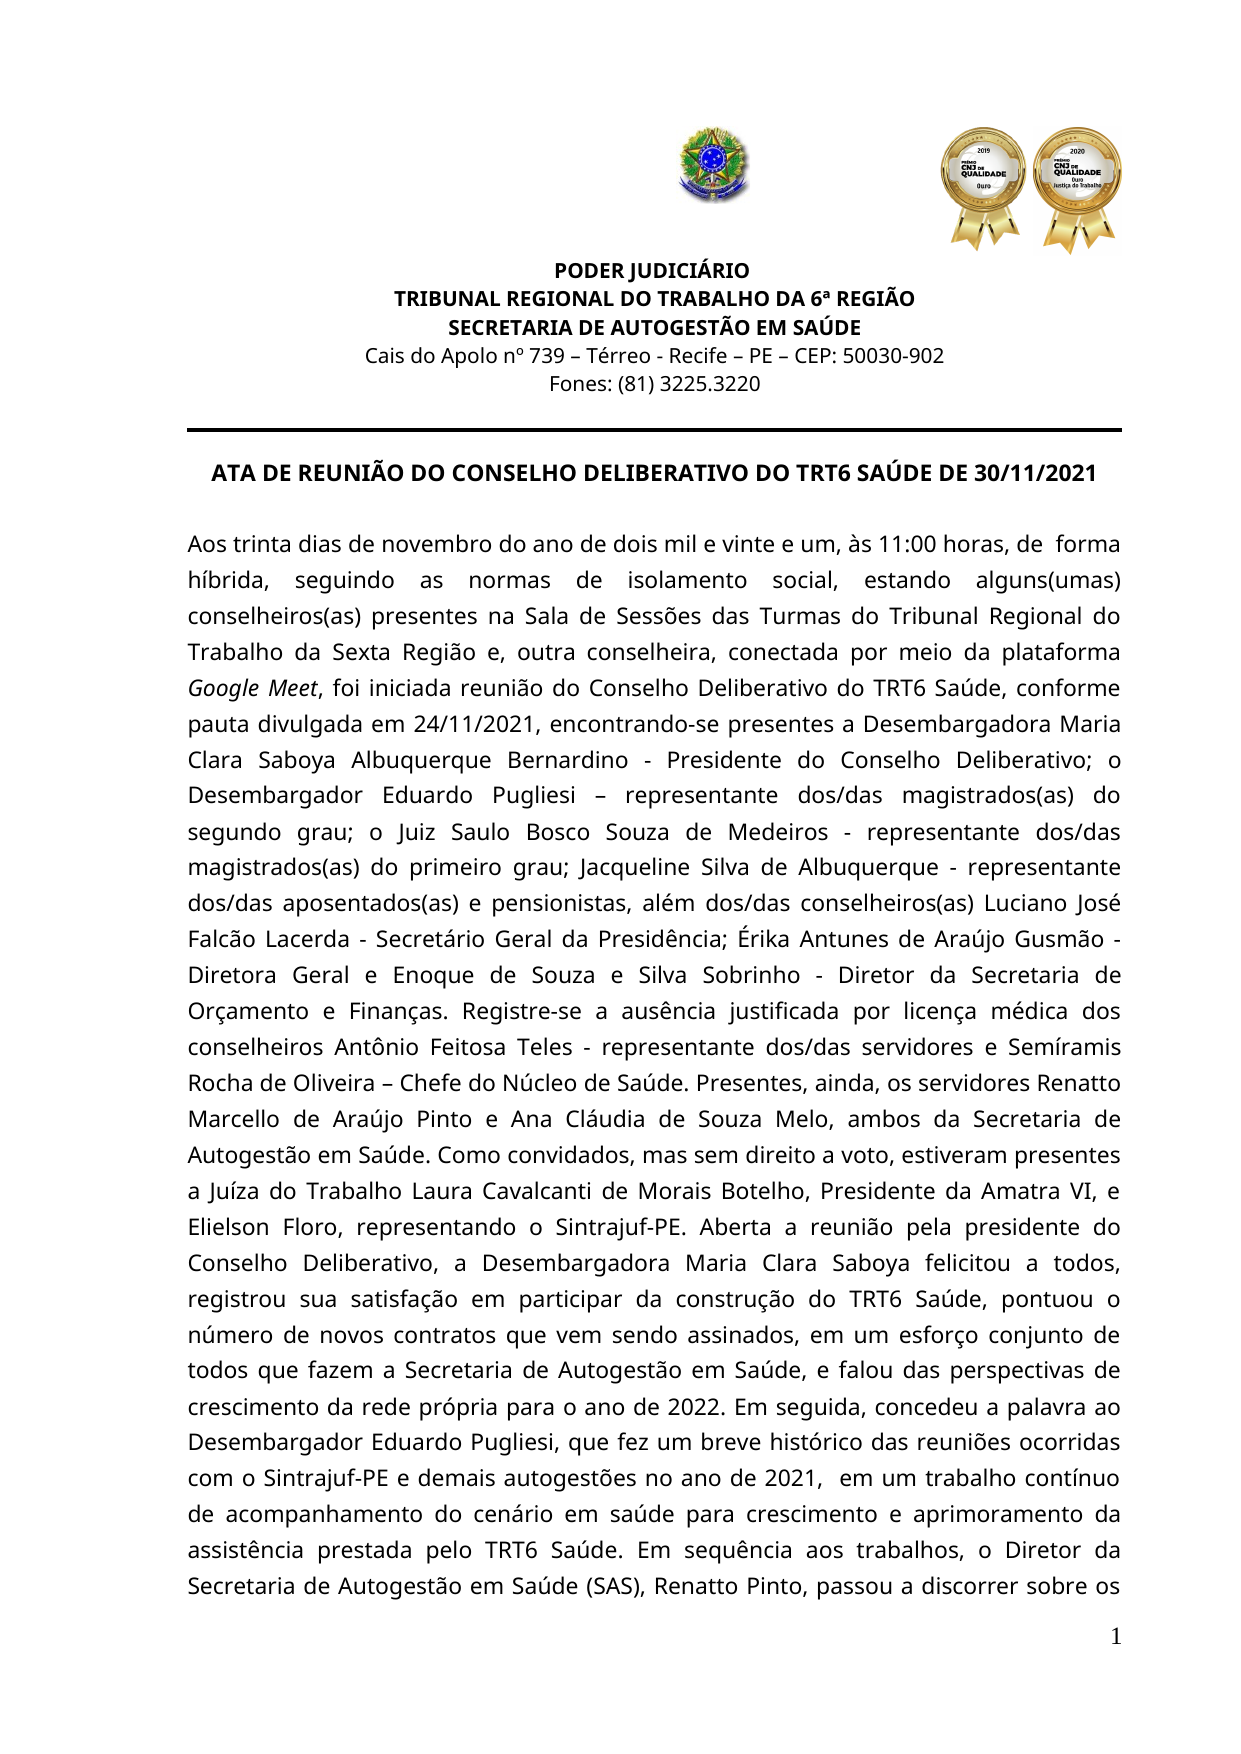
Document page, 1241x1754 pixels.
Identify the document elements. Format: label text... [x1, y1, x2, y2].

text Aos trinta dias de novembro do ano de dois mil e vinte e um, às 11:00 horas, de forma híbrida, seguindo as normas de isolamento social, estando alguns(umas) conselheiros(as) presentes na Sala de Sessões das Turmas do Tribunal Regional do Trabalho da Sexta Região e, outra conselheira, conectada por meio da plataforma Google Meet, foi iniciada reunião do Conselho Deliberativo do TRT6 Saúde, conforme pauta divulgada em 24/11/2021, encontrando-se presentes a Desembargadora Maria Clara Saboya Albuquerque Bernardino - Presidente do Conselho Deliberativo; o Desembargador Eduardo Pugliesi – representante dos/das magistrados(as) do segundo grau; o Juiz Saulo Bosco Souza de Medeiros - representante dos/das magistrados(as) do primeiro grau; Jacqueline Silva de Albuquerque - representante dos/das aposentados(as) e pensionistas, além dos/das conselheiros(as) Luciano José Falcão Lacerda - Secretário Geral da Presidência; Érika Antunes de Araújo Gusmão - Diretora Geral e Enoque de Souza e Silva Sobrinho - Diretor da Secretaria de Orçamento e Finanças. Registre-se a ausência justificada por licença médica dos conselheiros Antônio Feitosa Teles - representante dos/das servidores e Semíramis Rocha de Oliveira – Chefe do Núcleo de Saúde. Presentes, ainda, os servidores Renatto Marcello de Araújo Pinto e Ana Cláudia de Souza Melo, ambos da Secretaria de Autogestão em Saúde. Como convidados, mas sem direito a voto, estiveram presentes a Juíza do Trabalho Laura Cavalcanti de Morais Botelho, Presidente da Amatra VI, e Elielson Floro, representando o Sintrajuf-PE. Aberta a reunião pela presidente do Conselho Deliberativo, a Desembargadora Maria Clara Saboya felicitou a todos, registrou sua satisfação em participar da construção do TRT6 Saúde, pontuou o número de novos contratos que vem sendo assinados, em um esforço conjunto de todos que fazem a Secretaria de Autogestão em Saúde, e falou das perspectivas de crescimento da rede própria para o ano de 2022. Em seguida, concedeu a palavra ao Desembargador Eduardo Pugliesi, que fez um breve histórico das reuniões ocorridas com o Sintrajuf-PE e demais autogestões no ano de 2021, em um trabalho contínuo de acompanhamento do cenário em saúde para crescimento e aprimoramento da assistência prestada pelo TRT6 Saúde. Em sequência aos trabalhos, o Diretor da Secretaria de Autogestão em Saúde (SAS), Renatto Pinto, passou a discorrer sobre os [187, 528, 1122, 1601]
text ATA DE REUNIÃO DO CONSELHO DELIBERATIVO DO TRT6 SAÚDE DE 30/11/2021 [187, 457, 1122, 488]
